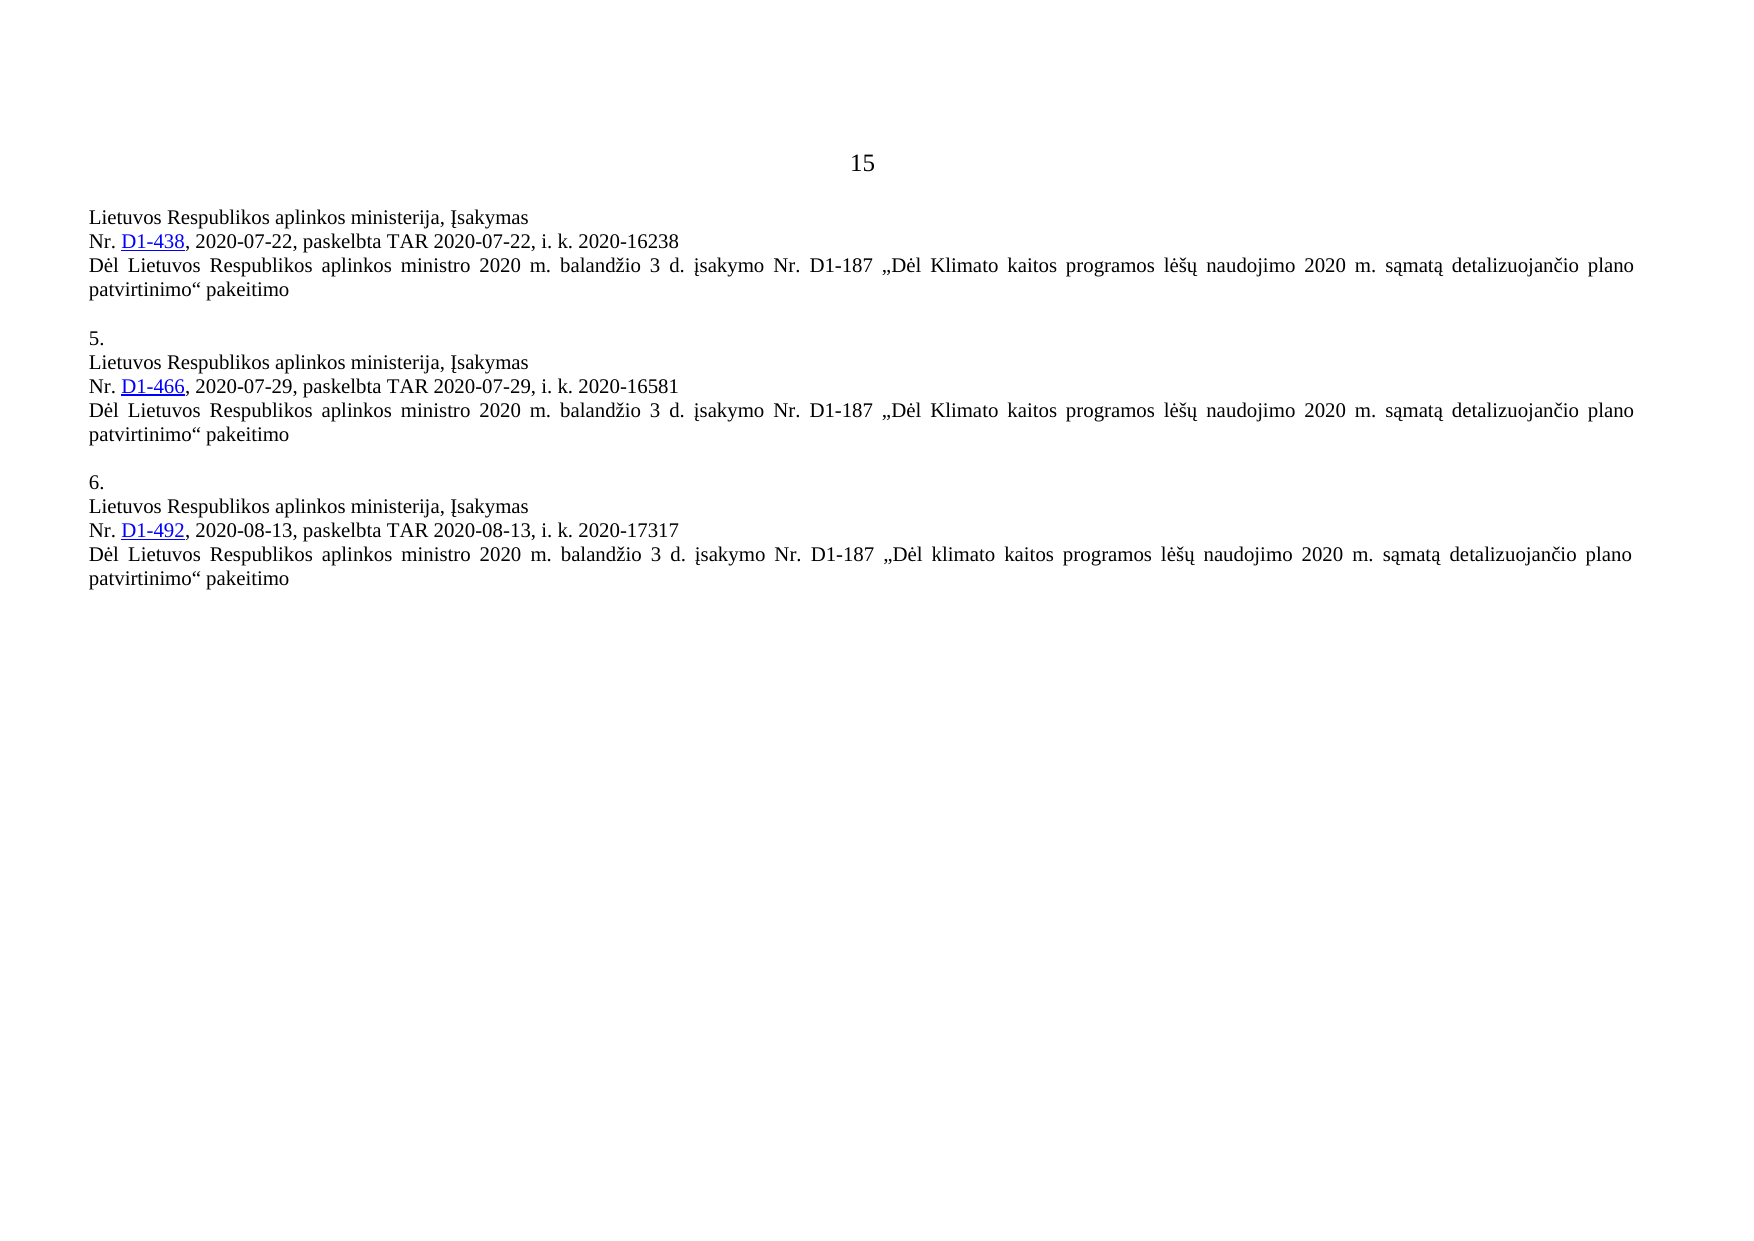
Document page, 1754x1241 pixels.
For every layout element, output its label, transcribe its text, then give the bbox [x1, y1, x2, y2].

text Lietuvos Respublikos aplinkos ministerija, Įsakymas [89, 205, 1636, 229]
text 6. [89, 470, 1636, 494]
text Dėl Lietuvos Respublikos aplinkos ministro 2020 m. balandžio 3 d. įsakymo Nr. D1-187 „Dėl Klimato kaitos programos lėšų naudojimo 2020 m. sąmatą detalizuojančio plano patvirtinimo“ pakeitimo [89, 398, 1636, 446]
text Lietuvos Respublikos aplinkos ministerija, Įsakymas [89, 349, 1636, 374]
text Dėl Lietuvos Respublikos aplinkos ministro 2020 m. balandžio 3 d. įsakymo Nr. D1-187 „Dėl Klimato kaitos programos lėšų naudojimo 2020 m. sąmatą detalizuojančio plano patvirtinimo“ pakeitimo [89, 253, 1636, 301]
text Nr. D1-492, 2020-08-13, paskelbta TAR 2020-08-13, i. k. 2020-17317 [89, 518, 1636, 542]
text Nr. D1-438, 2020-07-22, paskelbta TAR 2020-07-22, i. k. 2020-16238 [89, 229, 1636, 253]
text Lietuvos Respublikos aplinkos ministerija, Įsakymas [89, 494, 1636, 518]
text Nr. D1-466, 2020-07-29, paskelbta TAR 2020-07-29, i. k. 2020-16581 [89, 374, 1636, 398]
text Dėl Lietuvos Respublikos aplinkos ministro 2020 m. balandžio 3 d. įsakymo Nr. D1-187 „Dėl klimato kaitos programos lėšų naudojimo 2020 m. sąmatą detalizuojančio plano patvirtinimo“ pakeitimo [89, 542, 1636, 590]
text 5. [89, 326, 1636, 349]
